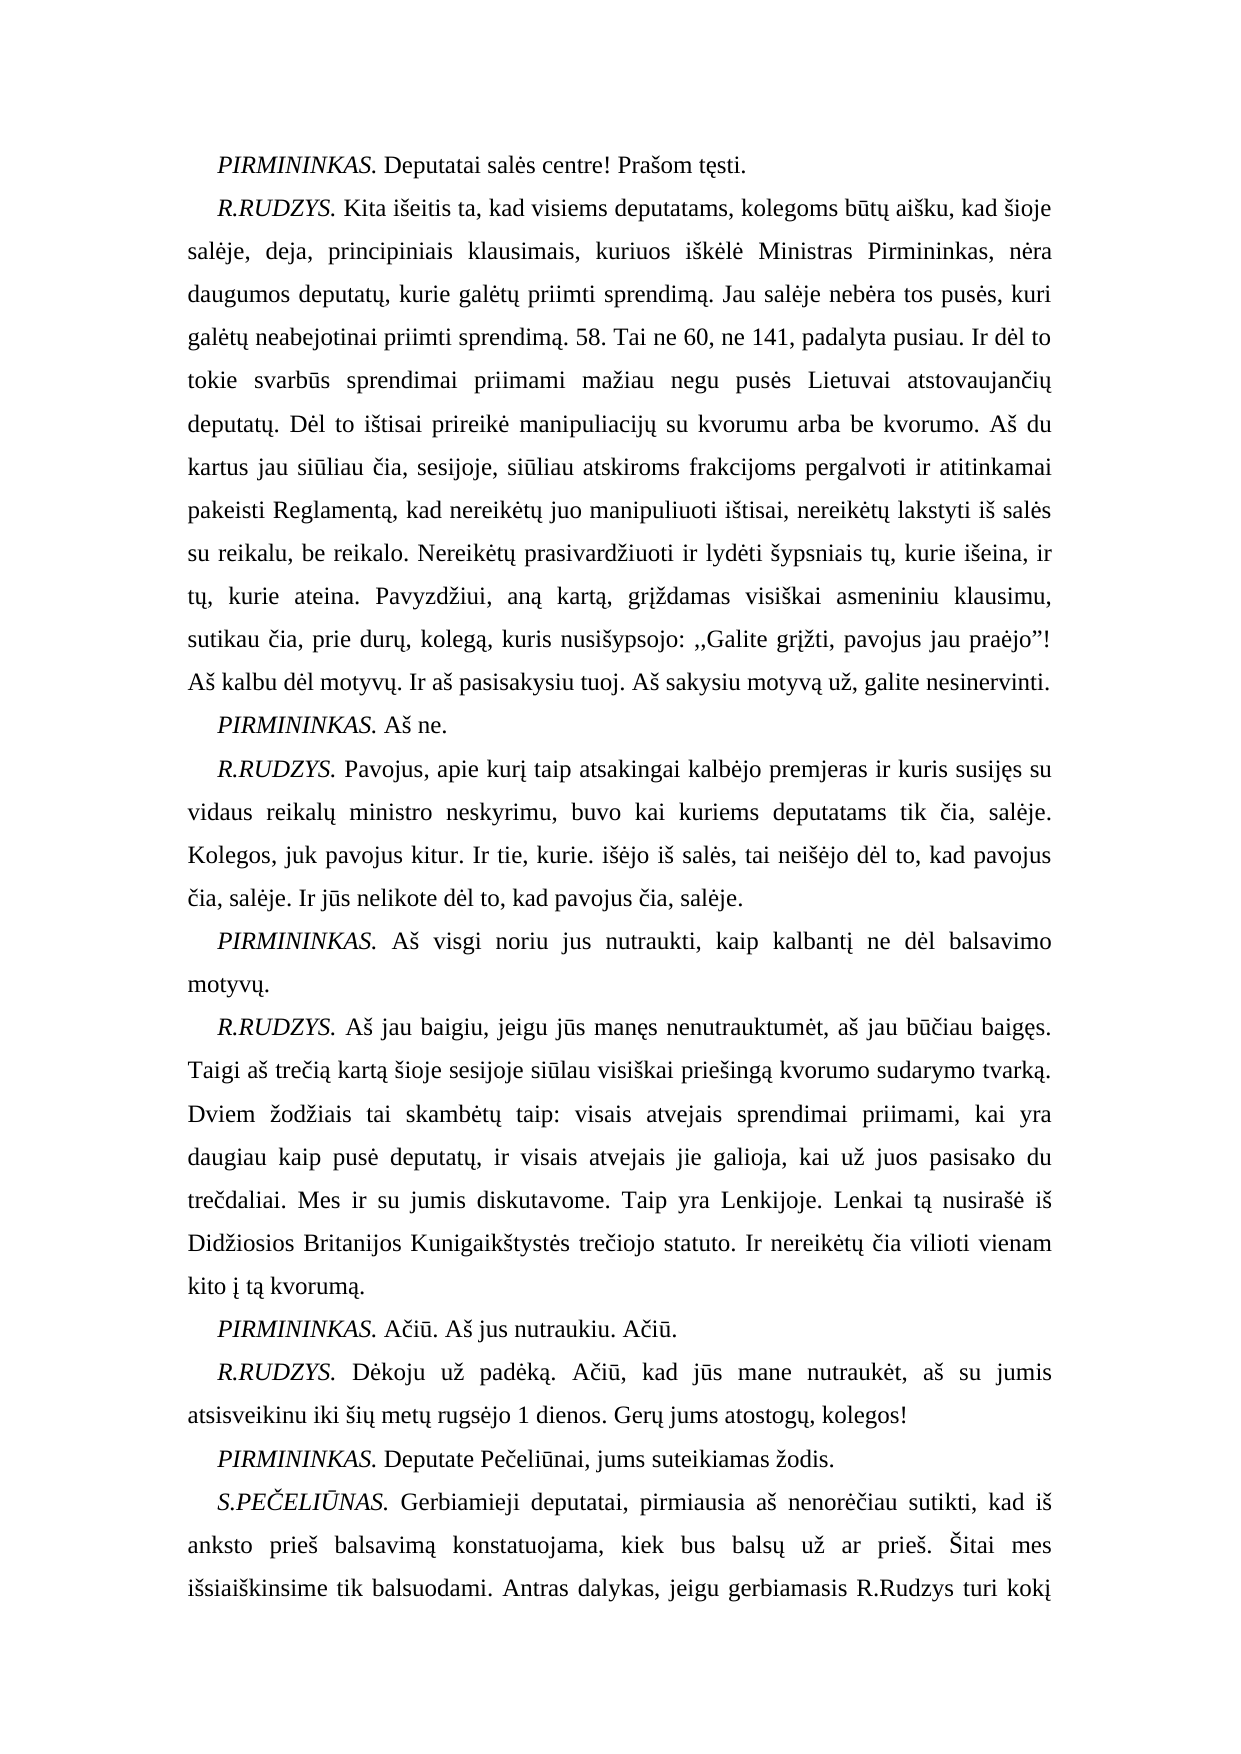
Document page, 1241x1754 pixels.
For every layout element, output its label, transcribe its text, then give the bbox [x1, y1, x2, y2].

text PIRMININKAS. Aš visgi noriu jus nutraukti, kaip kalbantį ne dėl balsavimo motyvų. [187, 926, 1053, 998]
text PIRMININKAS. Ačiū. Aš jus nutraukiu. Ačiū. [187, 1314, 1053, 1343]
text PIRMININKAS. Deputate Pečeliūnai, jums suteikiamas žodis. [187, 1444, 1053, 1472]
text R.RUDZYS. Kita išeitis ta, kad visiems deputatams, kolegoms būtų aišku, kad šioje salėje, deja, principiniais klausimais, kuriuos iškėlė Ministras Pirmininkas, nėra daugumos deputatų, kurie galėtų priimti sprendimą. Jau salėje nebėra tos pusės, kuri galėtų neabejotinai priimti sprendimą. 58. Tai ne 60, ne 141, padalyta pusiau. Ir dėl to tokie svarbūs sprendimai priimami mažiau negu pusės Lietuvai atstovaujančių deputatų. Dėl to ištisai prireikė manipuliacijų su kvorumu arba be kvorumo. Aš du kartus jau siūliau čia, sesijoje, siūliau atskiroms frakcijoms pergalvoti ir atitinkamai pakeisti Reglamentą, kad nereikėtų juo manipuliuoti ištisai, nereikėtų lakstyti iš salės su reikalu, be reikalo. Nereikėtų prasivardžiuoti ir lydėti šypsniais tų, kurie išeina, ir tų, kurie ateina. Pavyzdžiui, aną kartą, grįždamas visiškai asmeniniu klausimu, sutikau čia, prie durų, kolegą, kuris nusišypsojo: ,,Galite grįžti, pavojus jau praėjo”! Aš kalbu dėl motyvų. Ir aš pasisakysiu tuoj. Aš sakysiu motyvą už, galite nesinervinti. [187, 193, 1053, 696]
text PIRMININKAS. Deputatai salės centre! Prašom tęsti. [187, 150, 1053, 179]
text S.PEČELIŪNAS. Gerbiamieji deputatai, pirmiausia aš nenorėčiau sutikti, kad iš anksto prieš balsavimą konstatuojama, kiek bus balsų už ar prieš. Šitai mes išsiaiškinsime tik balsuodami. Antras dalykas, jeigu gerbiamasis R.Rudzys turi kokį [187, 1487, 1053, 1602]
text PIRMININKAS. Aš ne. [187, 711, 1053, 739]
text R.RUDZYS. Pavojus, apie kurį taip atsakingai kalbėjo premjeras ir kuris susijęs su vidaus reikalų ministro neskyrimu, buvo kai kuriems deputatams tik čia, salėje. Kolegos, juk pavojus kitur. Ir tie, kurie. išėjo iš salės, tai neišėjo dėl to, kad pavojus čia, salėje. Ir jūs nelikote dėl to, kad pavojus čia, salėje. [187, 754, 1053, 912]
text R.RUDZYS. Aš jau baigiu, jeigu jūs manęs nenutrauktumėt, aš jau būčiau baigęs. Taigi aš trečią kartą šioje sesijoje siūlau visiškai priešingą kvorumo sudarymo tvarką. Dviem žodžiais tai skambėtų taip: visais atvejais sprendimai priimami, kai yra daugiau kaip pusė deputatų, ir visais atvejais jie galioja, kai už juos pasisako du trečdaliai. Mes ir su jumis diskutavome. Taip yra Lenkijoje. Lenkai tą nusirašė iš Didžiosios Britanijos Kunigaikštystės trečiojo statuto. Ir nereikėtų čia vilioti vienam kito į tą kvorumą. [187, 1012, 1053, 1300]
text R.RUDZYS. Dėkoju už padėką. Ačiū, kad jūs mane nutraukėt, aš su jumis atsisveikinu iki šių metų rugsėjo 1 dienos. Gerų jums atostogų, kolegos! [187, 1357, 1053, 1429]
